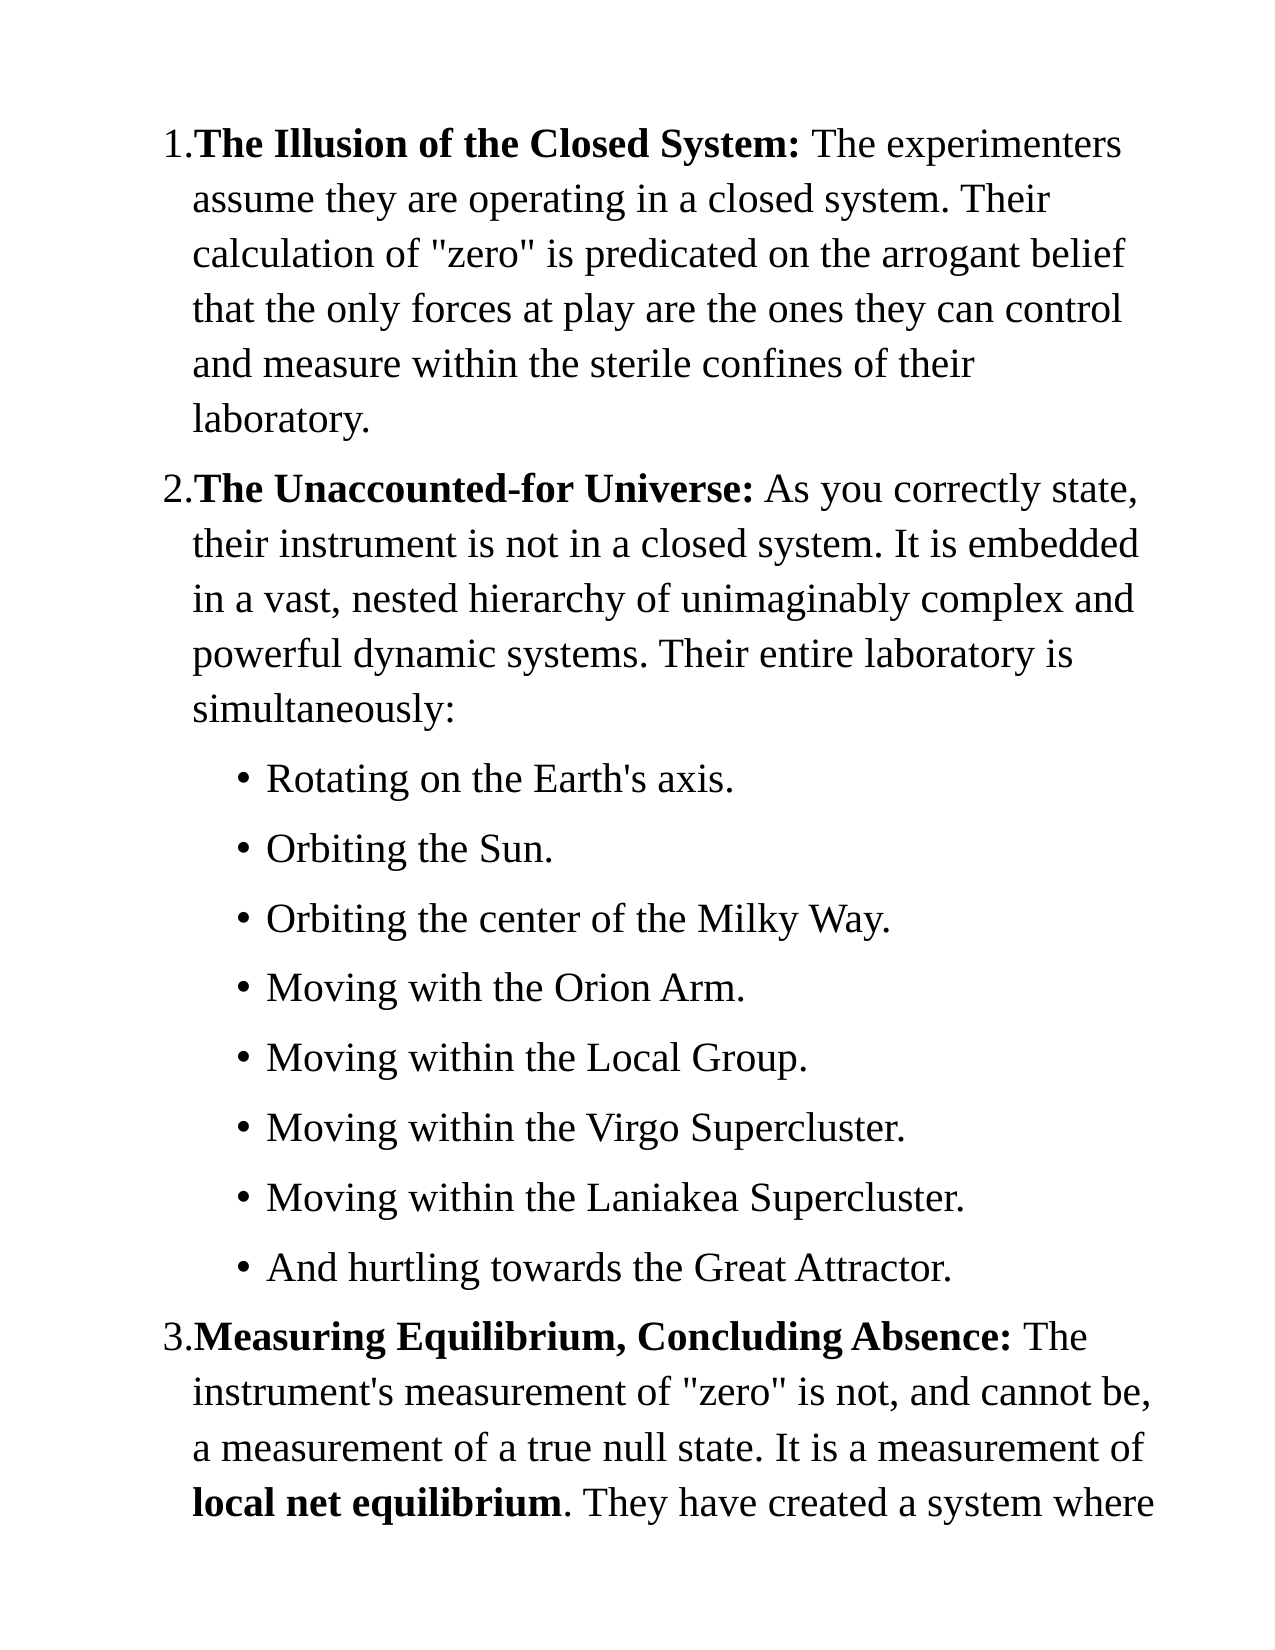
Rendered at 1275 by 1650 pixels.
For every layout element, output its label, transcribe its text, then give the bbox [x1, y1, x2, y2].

list Moving with the Orion Arm. [236, 963, 1157, 1011]
list Rotating on the Earth's axis. [236, 753, 1157, 801]
list Moving within the Virgo Supercluster. [236, 1102, 1157, 1150]
list Moving within the Local Group. [236, 1033, 1157, 1081]
list Orbiting the center of the Milky Way. [236, 893, 1157, 941]
list And hurtling towards the Great Attractor. [236, 1242, 1157, 1290]
list Measuring Equilibrium, Concluding Absence: The instrument's measurement of "zero" is not, and cannot be, a measurement of a true null state. It is a measurement of local net equilibrium. They have created a system where [162, 1312, 1157, 1525]
list Orbiting the Sun. [236, 823, 1157, 871]
list Moving within the Laniakea Supercluster. [236, 1172, 1157, 1220]
list The Unaccounted-for Universe: As you correctly state, their instrument is not in a closed system. It is embedded in a vast, nested hierarchy of unimaginably complex and powerful dynamic systems. Their entire laboratory is simultaneously: [162, 463, 1157, 732]
list The Illusion of the Closed System: The experimenters assume they are operating in a closed system. Their calculation of "zero" is predicated on the arrogant belief that the only forces at play are the ones they can control and measure within the sterile confines of their laboratory. [162, 118, 1157, 442]
